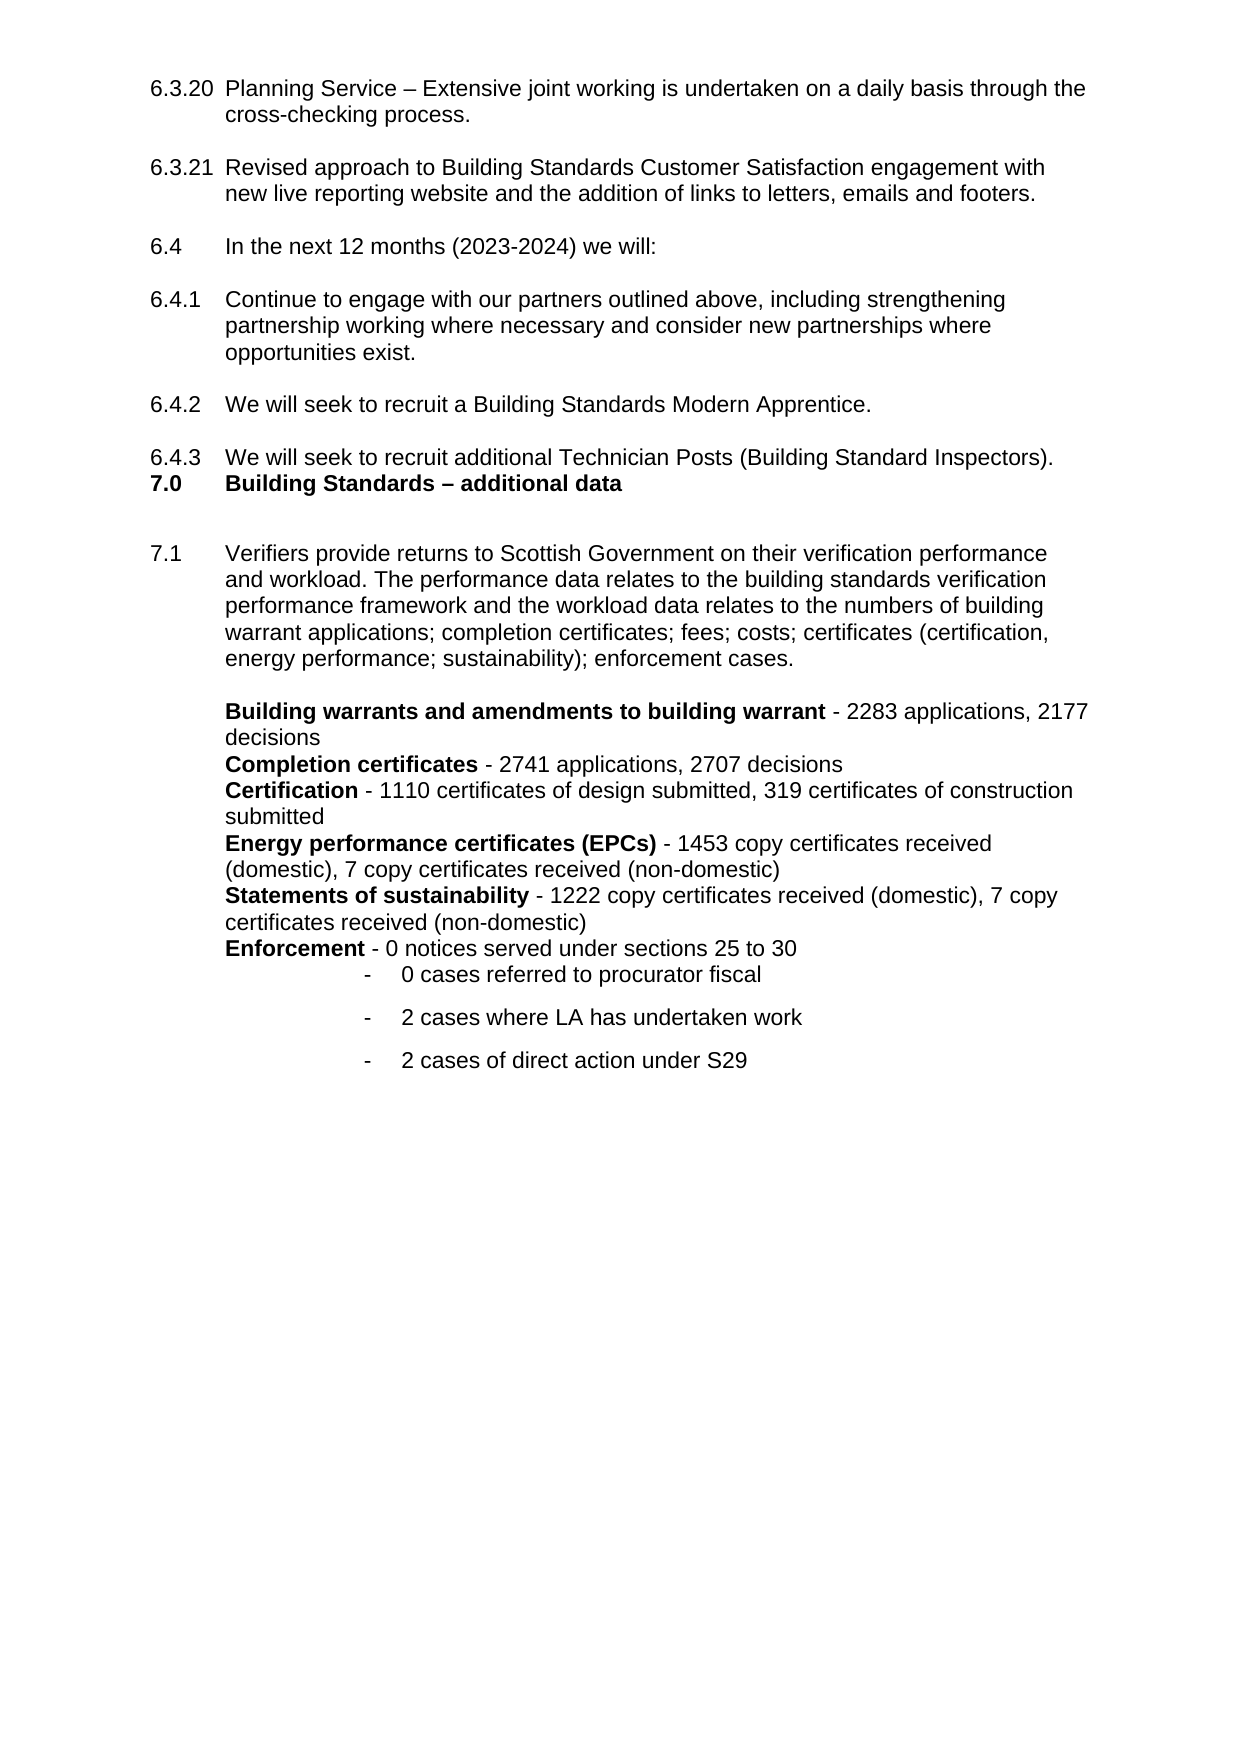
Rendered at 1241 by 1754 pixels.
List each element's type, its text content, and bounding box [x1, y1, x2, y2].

list 2 cases of direct action under S29 [363, 1047, 1090, 1074]
text Building warrants and amendments to building warrant - 2283 applications, 2177 decisions [225, 698, 1090, 751]
list 2 cases where LA has undertaken work [363, 1004, 1090, 1031]
text Energy performance certificates (EPCs) - 1453 copy certificates received (domestic), 7 copy certificates received (non-domestic) [225, 829, 1090, 882]
text 6.4.2 We will seek to recruit a Building Standards Modern Apprentice. [150, 391, 1090, 418]
text 6.3.21 Revised approach to Building Standards Customer Satisfaction engagement with new live reporting website and the addition of links to letters, emails and footers. [150, 154, 1090, 207]
text Enforcement - 0 notices served under sections 25 to 30 [225, 935, 1090, 961]
subtitle 7.0 Building Standards – additional data [150, 470, 1090, 497]
text Certification - 1110 certificates of design submitted, 319 certificates of construction submitted [225, 777, 1090, 829]
text 7.1 Verifiers provide returns to Scottish Government on their verification performance and workload. The performance data relates to the building standards verification performance framework and the workload data relates to the numbers of building warrant applications; completion certificates; fees; costs; certificates (certification, energy performance; sustainability); enforcement cases. [150, 540, 1090, 671]
list 0 cases referred to procurator fiscal [363, 961, 1090, 988]
text Completion certificates - 2741 applications, 2707 decisions [225, 751, 1090, 777]
text Statements of sustainability - 1222 copy certificates received (domestic), 7 copy certificates received (non-domestic) [225, 882, 1090, 935]
text 6.4 In the next 12 months (2023-2024) we will: [150, 233, 1090, 259]
text 6.4.3 We will seek to recruit additional Technician Posts (Building Standard Inspectors). [150, 444, 1090, 470]
text 6.4.1 Continue to engage with our partners outlined above, including strengthening partnership working where necessary and consider new partnerships where opportunities exist. [150, 286, 1090, 365]
text 6.3.20 Planning Service – Extensive joint working is undertaken on a daily basis through the cross-checking process. [150, 75, 1090, 128]
